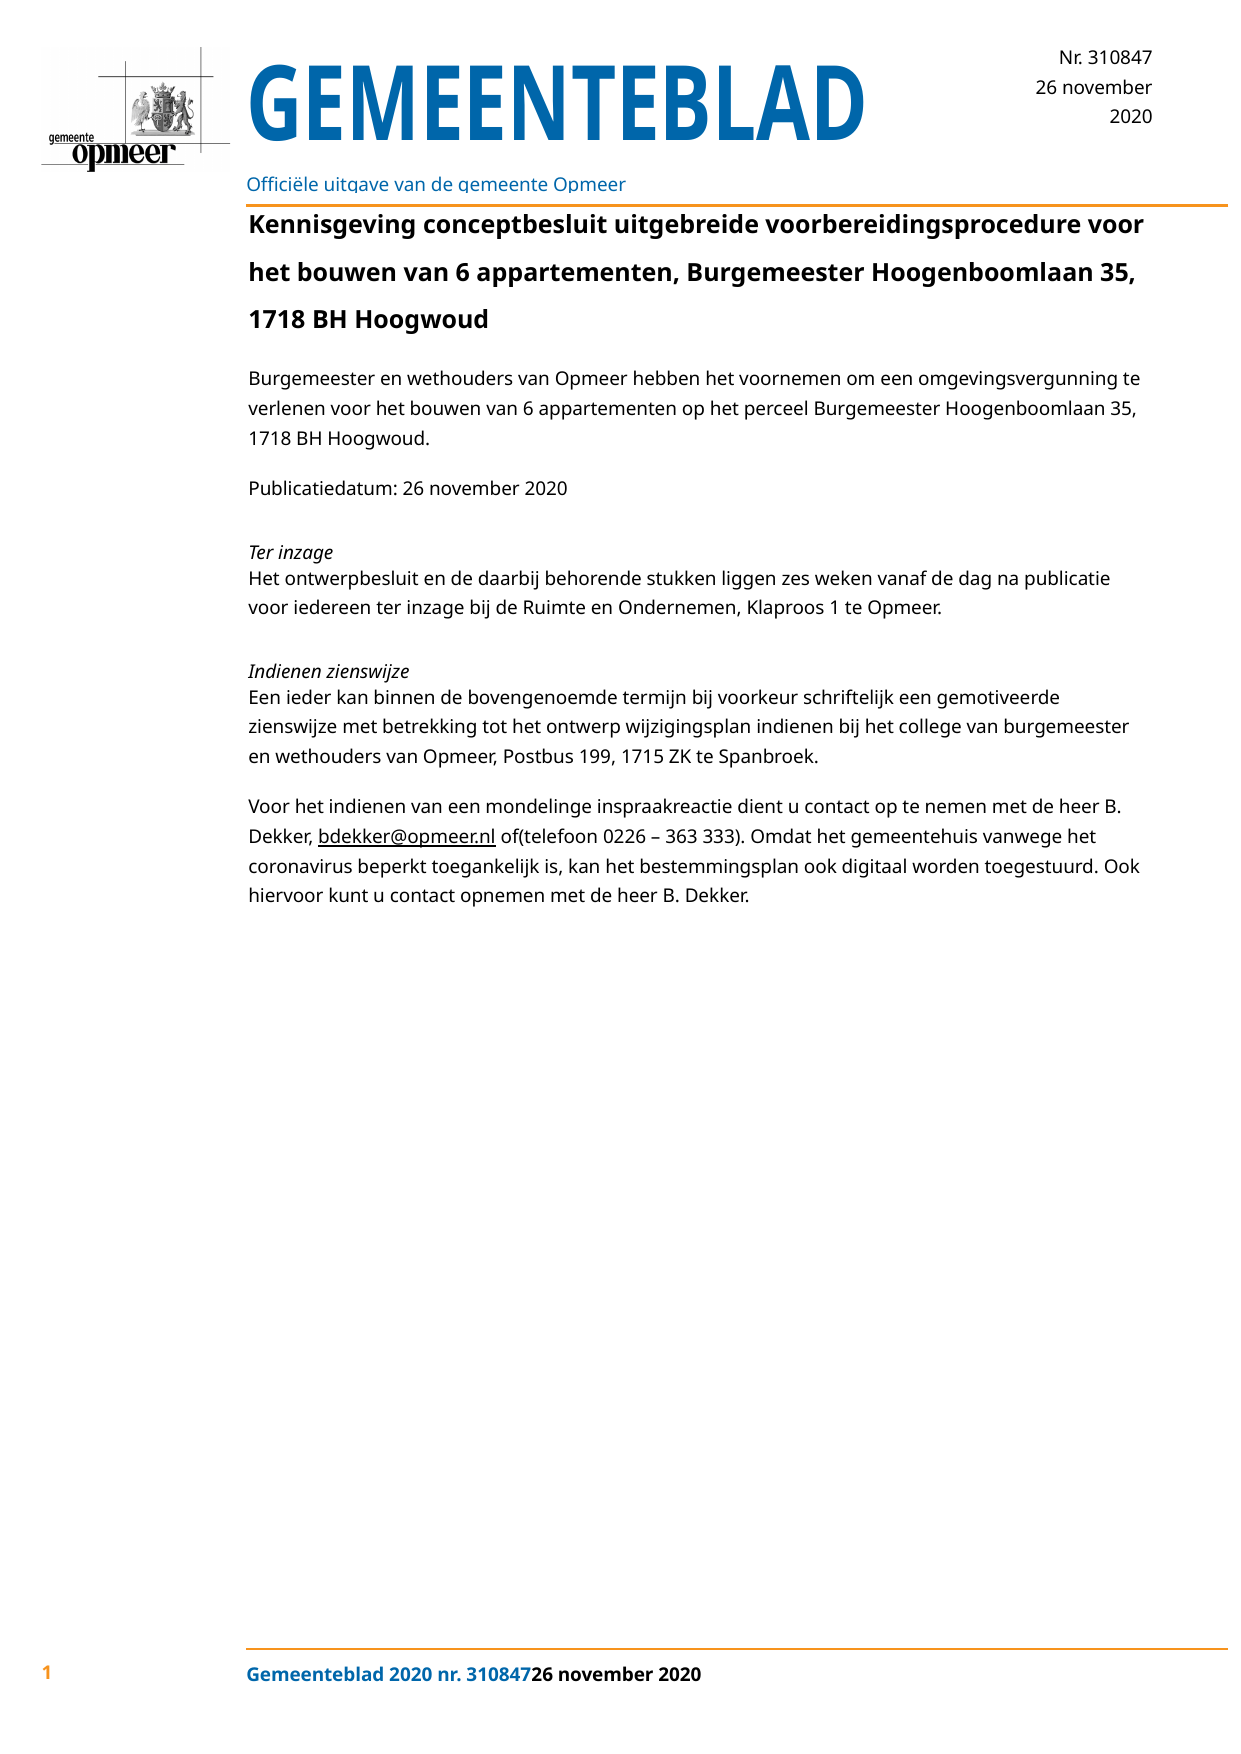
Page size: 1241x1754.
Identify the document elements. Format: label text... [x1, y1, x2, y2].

text Burgemeester en wethouders van Opmeer hebben het voornemen om een omgevingsvergunning te verlenen voor het bouwen van 6 appartementen op het perceel Burgemeester Hoogenboomlaan 35, 1718 BH Hoogwoud. [248, 366, 1152, 450]
picture [41, 47, 231, 172]
text Kennisgeving conceptbesluit uitgebreide voorbereidingsprocedure voor het bouwen van 6 appartementen, Burgemeester Hoogenboomlaan 35, 1718 BH Hoogwoud [248, 207, 1152, 336]
text Indienen zienswijze [248, 658, 1152, 684]
text Ter inzage [248, 539, 1152, 565]
text Voor het indienen van een mondelinge inspraakreactie dient u contact op te nemen met de heer B. Dekker, bdekker@opmeer.nl of(telefoon 0226 – 363 333). Omdat het gemeentehuis vanwege het coronavirus beperkt toegankelijk is, kan het bestemmingsplan ook digitaal worden toegestuurd. Ook hiervoor kunt u contact opnemen met de heer B. Dekker. [248, 794, 1152, 908]
text Publicatiedatum: 26 november 2020 [248, 475, 1152, 501]
text Het ontwerpbesluit en de daarbij behorende stukken liggen zes weken vanaf de dag na publicatie voor iedereen ter inzage bij de Ruimte en Ondernemen, Klaproos 1 te Opmeer. [248, 565, 1152, 620]
text Een ieder kan binnen de bovengenoemde termijn bij voorkeur schriftelijk een gemotiveerde zienswijze met betrekking tot het ontwerp wijzigingsplan indienen bij het college van burgemeester en wethouders van Opmeer, Postbus 199, 1715 ZK te Spanbroek. [248, 684, 1152, 769]
